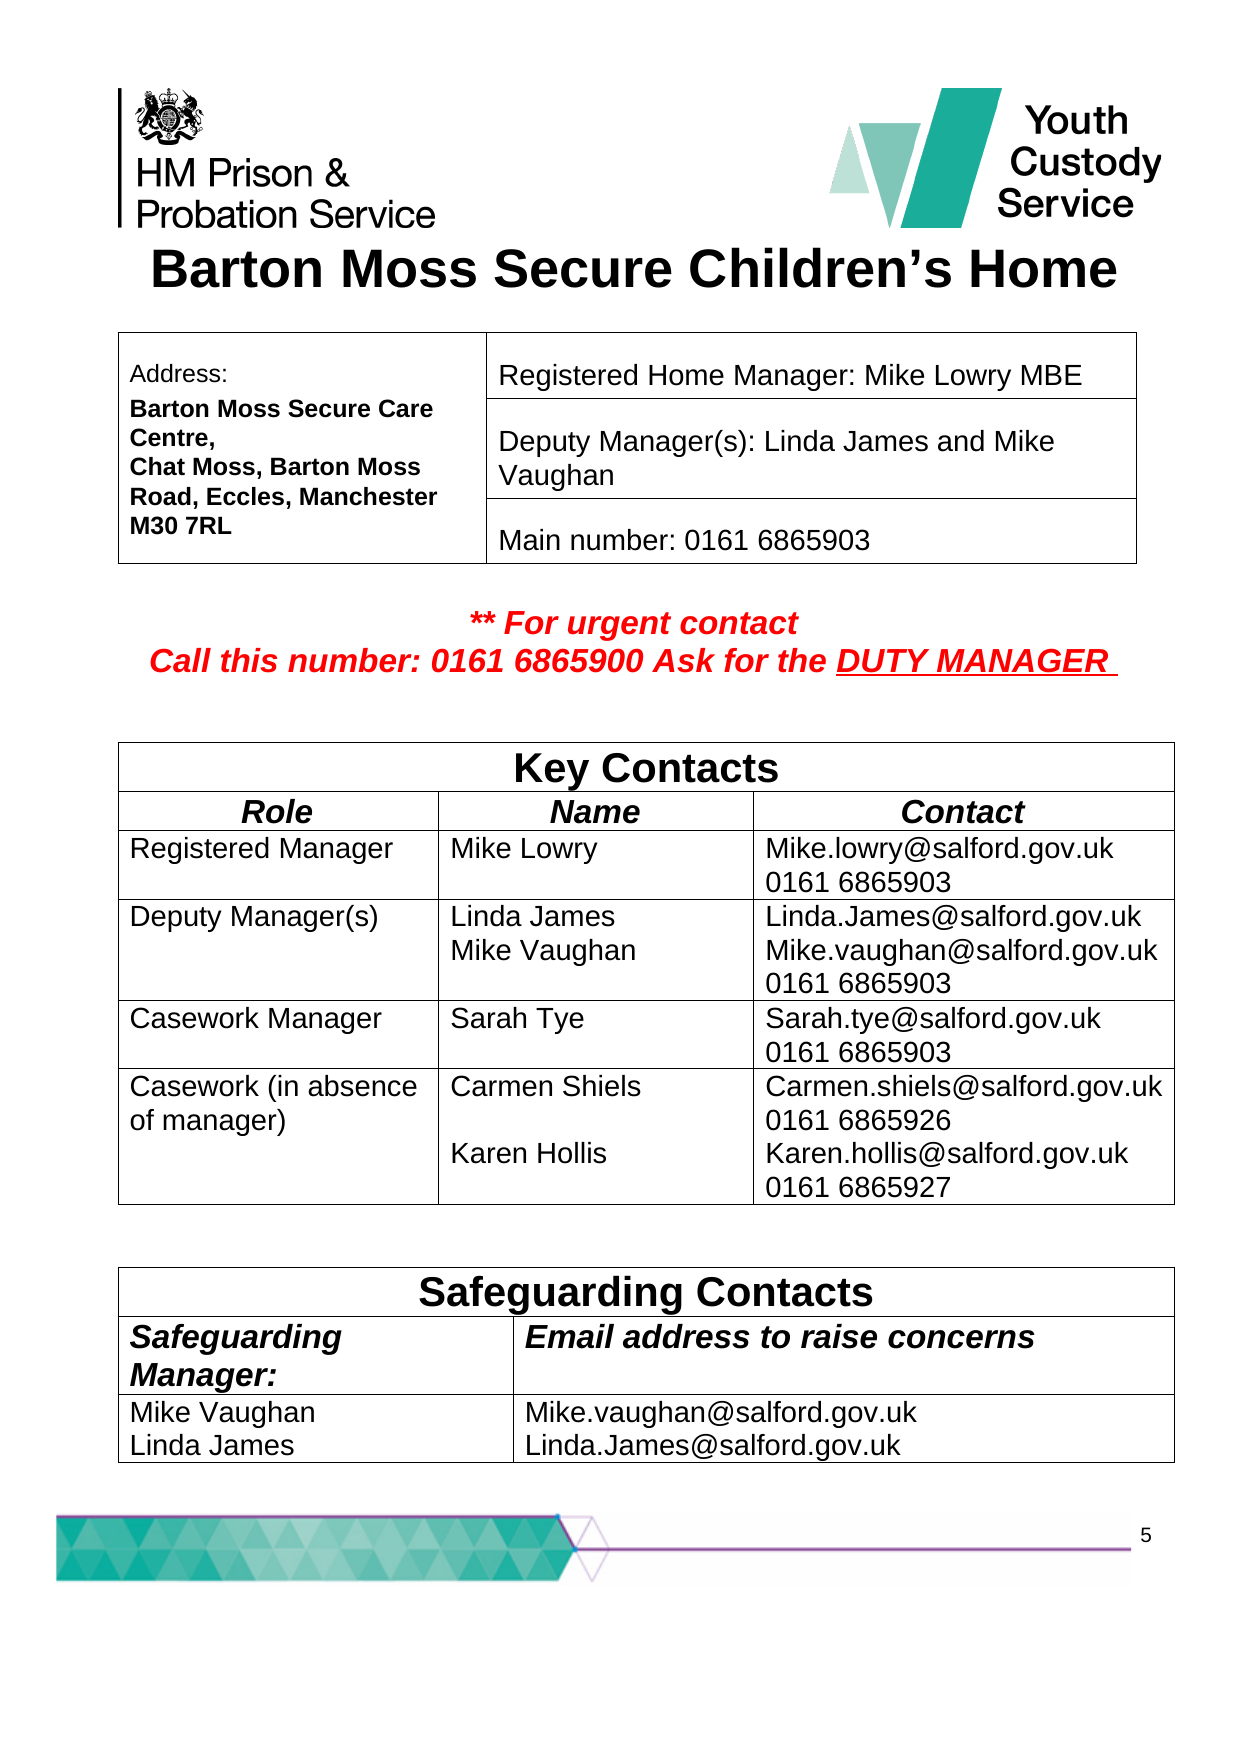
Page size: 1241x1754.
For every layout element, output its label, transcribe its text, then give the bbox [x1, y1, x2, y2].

table_cell Mike Lowry [439, 831, 753, 898]
table_header Address: Barton Moss Secure Care Centre, Chat Moss, Barton Moss Road, Eccles, Manchester M30 7RL [119, 333, 486, 563]
table_cell Linda.James@salford.gov.uk Mike.vaughan@salford.gov.uk 0161 6865903 [754, 900, 1174, 1000]
text Call this number: 0161 6865900 Ask for the DUTY MANAGER [118, 641, 1152, 679]
table_cell Mike.vaughan@salford.gov.uk Linda.James@salford.gov.uk [514, 1395, 1174, 1462]
table_cell Registered Manager [119, 831, 438, 898]
table_cell Carmen.shiels@salford.gov.uk 0161 6865926 Karen.hollis@salford.gov.uk 0161 6865927 [754, 1069, 1174, 1203]
table_cell Main number: 0161 6865903 [487, 499, 1136, 563]
table_cell Casework Manager [119, 1001, 438, 1068]
table_header Safeguarding Contacts [119, 1268, 1174, 1316]
table_cell Contact [754, 792, 1174, 830]
text ** For urgent contact [118, 603, 1152, 641]
table_cell Carmen Shiels Karen Hollis [439, 1069, 753, 1203]
text Barton Moss Secure Children’s Home [118, 236, 1152, 299]
table_cell Mike Vaughan Linda James [119, 1395, 513, 1462]
table_cell Email address to raise concerns [514, 1317, 1174, 1394]
table_cell Role [119, 792, 438, 830]
table_cell Mike.lowry@salford.gov.uk 0161 6865903 [754, 831, 1174, 898]
table_cell Safeguarding Manager: [119, 1317, 513, 1394]
table_cell Deputy Manager(s) [119, 900, 438, 1000]
table_cell Deputy Manager(s): Linda James and Mike Vaughan [487, 399, 1136, 497]
table_header Registered Home Manager: Mike Lowry MBE [487, 333, 1136, 398]
table_cell Linda James Mike Vaughan [439, 900, 753, 1000]
table_cell Casework (in absence of manager) [119, 1069, 438, 1203]
table_header Key Contacts [119, 743, 1174, 791]
table_cell Sarah.tye@salford.gov.uk 0161 6865903 [754, 1001, 1174, 1068]
table_cell Sarah Tye [439, 1001, 753, 1068]
table_cell Name [439, 792, 753, 830]
